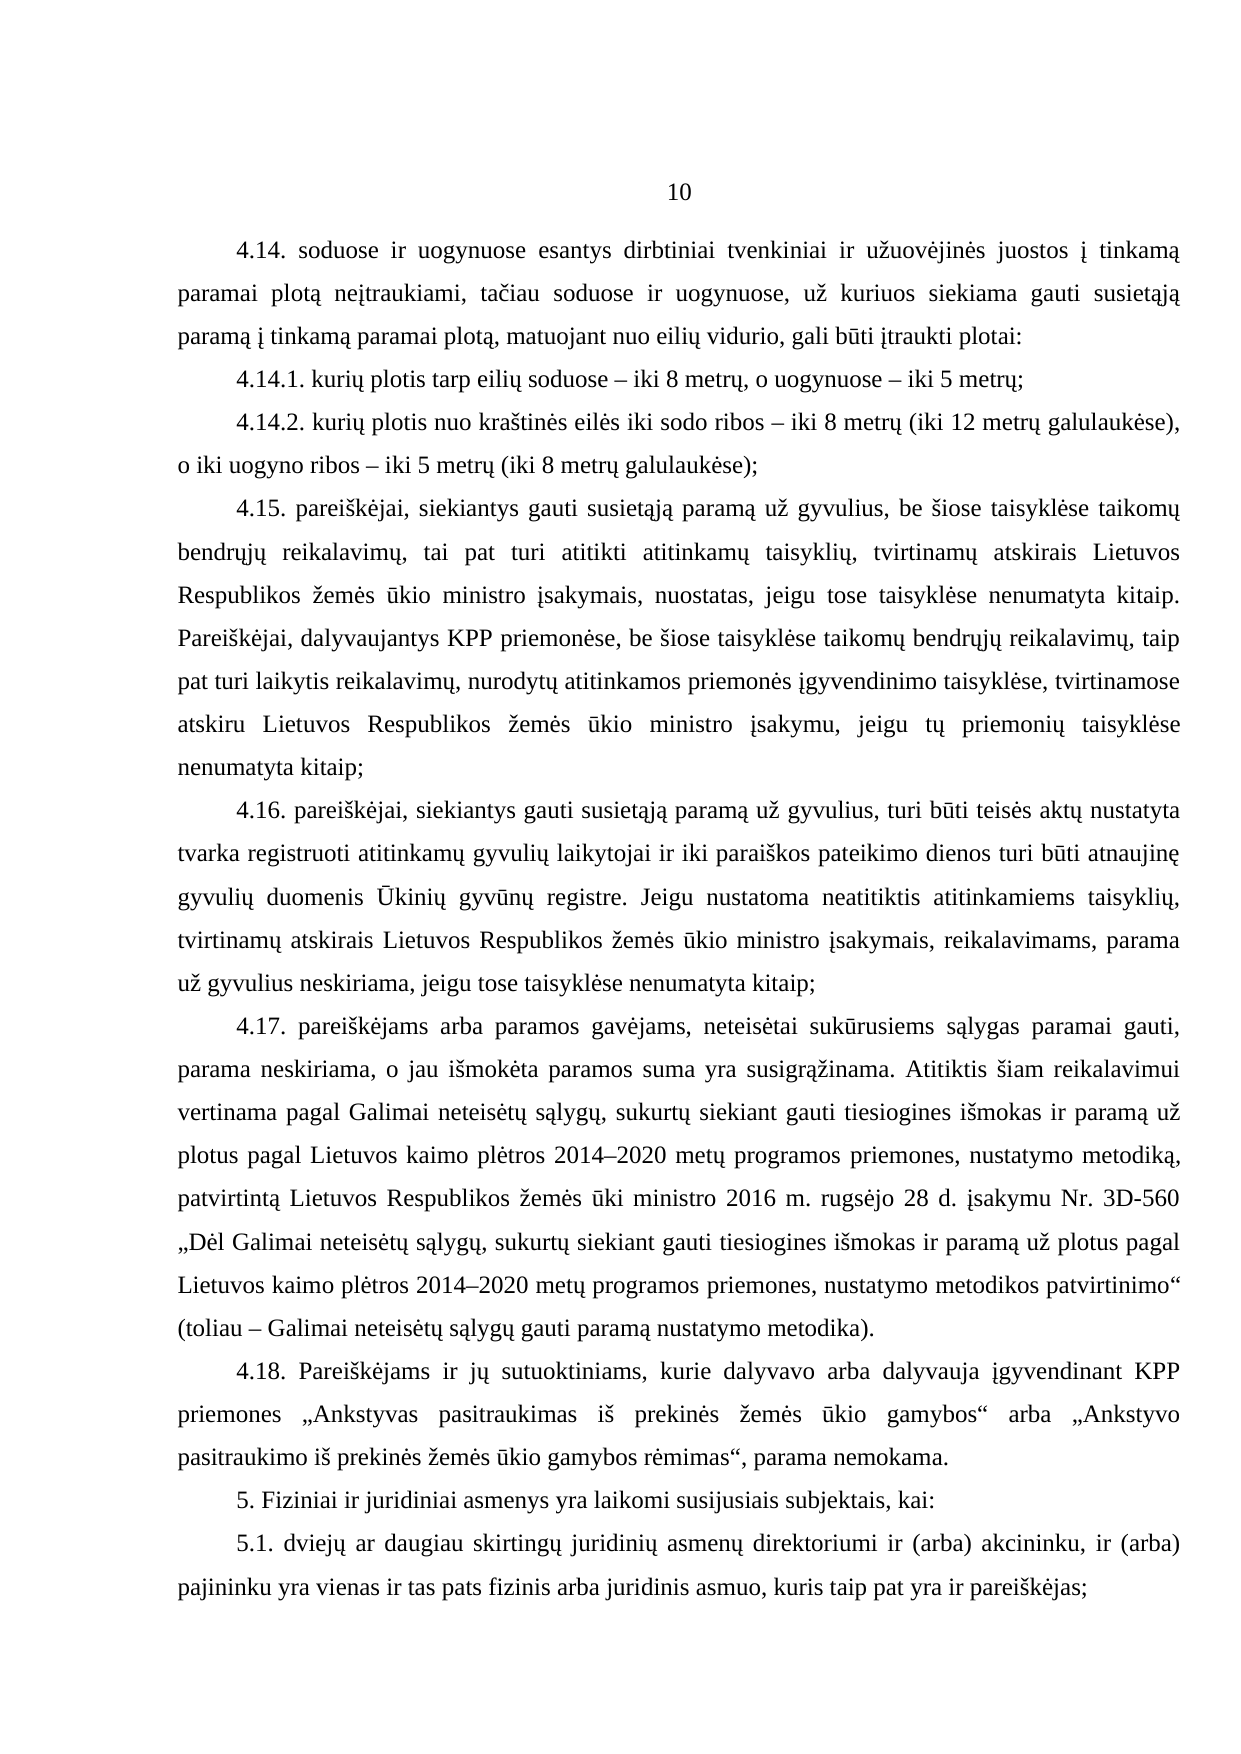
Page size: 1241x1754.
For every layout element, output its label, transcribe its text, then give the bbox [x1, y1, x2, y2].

text 4.16. pareiškėjai, siekiantys gauti susietąją paramą už gyvulius, turi būti teisės aktų nustatyta tvarka registruoti atitinkamų gyvulių laikytojai ir iki paraiškos pateikimo dienos turi būti atnaujinę gyvulių duomenis Ūkinių gyvūnų registre. Jeigu nustatoma neatitiktis atitinkamiems taisyklių, tvirtinamų atskirais Lietuvos Respublikos žemės ūkio ministro įsakymais, reikalavimams, parama už gyvulius neskiriama, jeigu tose taisyklėse nenumatyta kitaip; [177, 795, 1181, 997]
text 4.14. soduose ir uogynuose esantys dirbtiniai tvenkiniai ir užuovėjinės juostos į tinkamą paramai plotą neįtraukiami, tačiau soduose ir uogynuose, už kuriuos siekiama gauti susietąją paramą į tinkamą paramai plotą, matuojant nuo eilių vidurio, gali būti įtraukti plotai: [177, 235, 1181, 350]
text 4.18. Pareiškėjams ir jų sutuoktiniams, kurie dalyvavo arba dalyvauja įgyvendinant KPP priemones „Ankstyvas pasitraukimas iš prekinės žemės ūkio gamybos“ arba „Ankstyvo pasitraukimo iš prekinės žemės ūkio gamybos rėmimas“, parama nemokama. [177, 1356, 1181, 1471]
text 4.15. pareiškėjai, siekiantys gauti susietąją paramą už gyvulius, be šiose taisyklėse taikomų bendrųjų reikalavimų, tai pat turi atitikti atitinkamų taisyklių, tvirtinamų atskirais Lietuvos Respublikos žemės ūkio ministro įsakymais, nuostatas, jeigu tose taisyklėse nenumatyta kitaip. Pareiškėjai, dalyvaujantys KPP priemonėse, be šiose taisyklėse taikomų bendrųjų reikalavimų, taip pat turi laikytis reikalavimų, nurodytų atitinkamos priemonės įgyvendinimo taisyklėse, tvirtinamose atskiru Lietuvos Respublikos žemės ūkio ministro įsakymu, jeigu tų priemonių taisyklėse nenumatyta kitaip; [177, 493, 1181, 781]
text 4.17. pareiškėjams arba paramos gavėjams, neteisėtai sukūrusiems sąlygas paramai gauti, parama neskiriama, o jau išmokėta paramos suma yra susigrąžinama. Atitiktis šiam reikalavimui vertinama pagal Galimai neteisėtų sąlygų, sukurtų siekiant gauti tiesiogines išmokas ir paramą už plotus pagal Lietuvos kaimo plėtros 2014–2020 metų programos priemones, nustatymo metodiką, patvirtintą Lietuvos Respublikos žemės ūki ministro 2016 m. rugsėjo 28 d. įsakymu Nr. 3D-560 „Dėl Galimai neteisėtų sąlygų, sukurtų siekiant gauti tiesiogines išmokas ir paramą už plotus pagal Lietuvos kaimo plėtros 2014–2020 metų programos priemones, nustatymo metodikos patvirtinimo“ (toliau – Galimai neteisėtų sąlygų gauti paramą nustatymo metodika). [177, 1011, 1181, 1342]
text 5. Fiziniai ir juridiniai asmenys yra laikomi susijusiais subjektais, kai: [177, 1485, 1181, 1514]
text 5.1. dviejų ar daugiau skirtingų juridinių asmenų direktoriumi ir (arba) akcininku, ir (arba) pajininku yra vienas ir tas pats fizinis arba juridinis asmuo, kuris taip pat yra ir pareiškėjas; [177, 1528, 1181, 1600]
text 4.14.2. kurių plotis nuo kraštinės eilės iki sodo ribos – iki 8 metrų (iki 12 metrų galulaukėse), o iki uogyno ribos – iki 5 metrų (iki 8 metrų galulaukėse); [177, 407, 1181, 479]
text 4.14.1. kurių plotis tarp eilių soduose – iki 8 metrų, o uogynuose – iki 5 metrų; [177, 364, 1181, 393]
